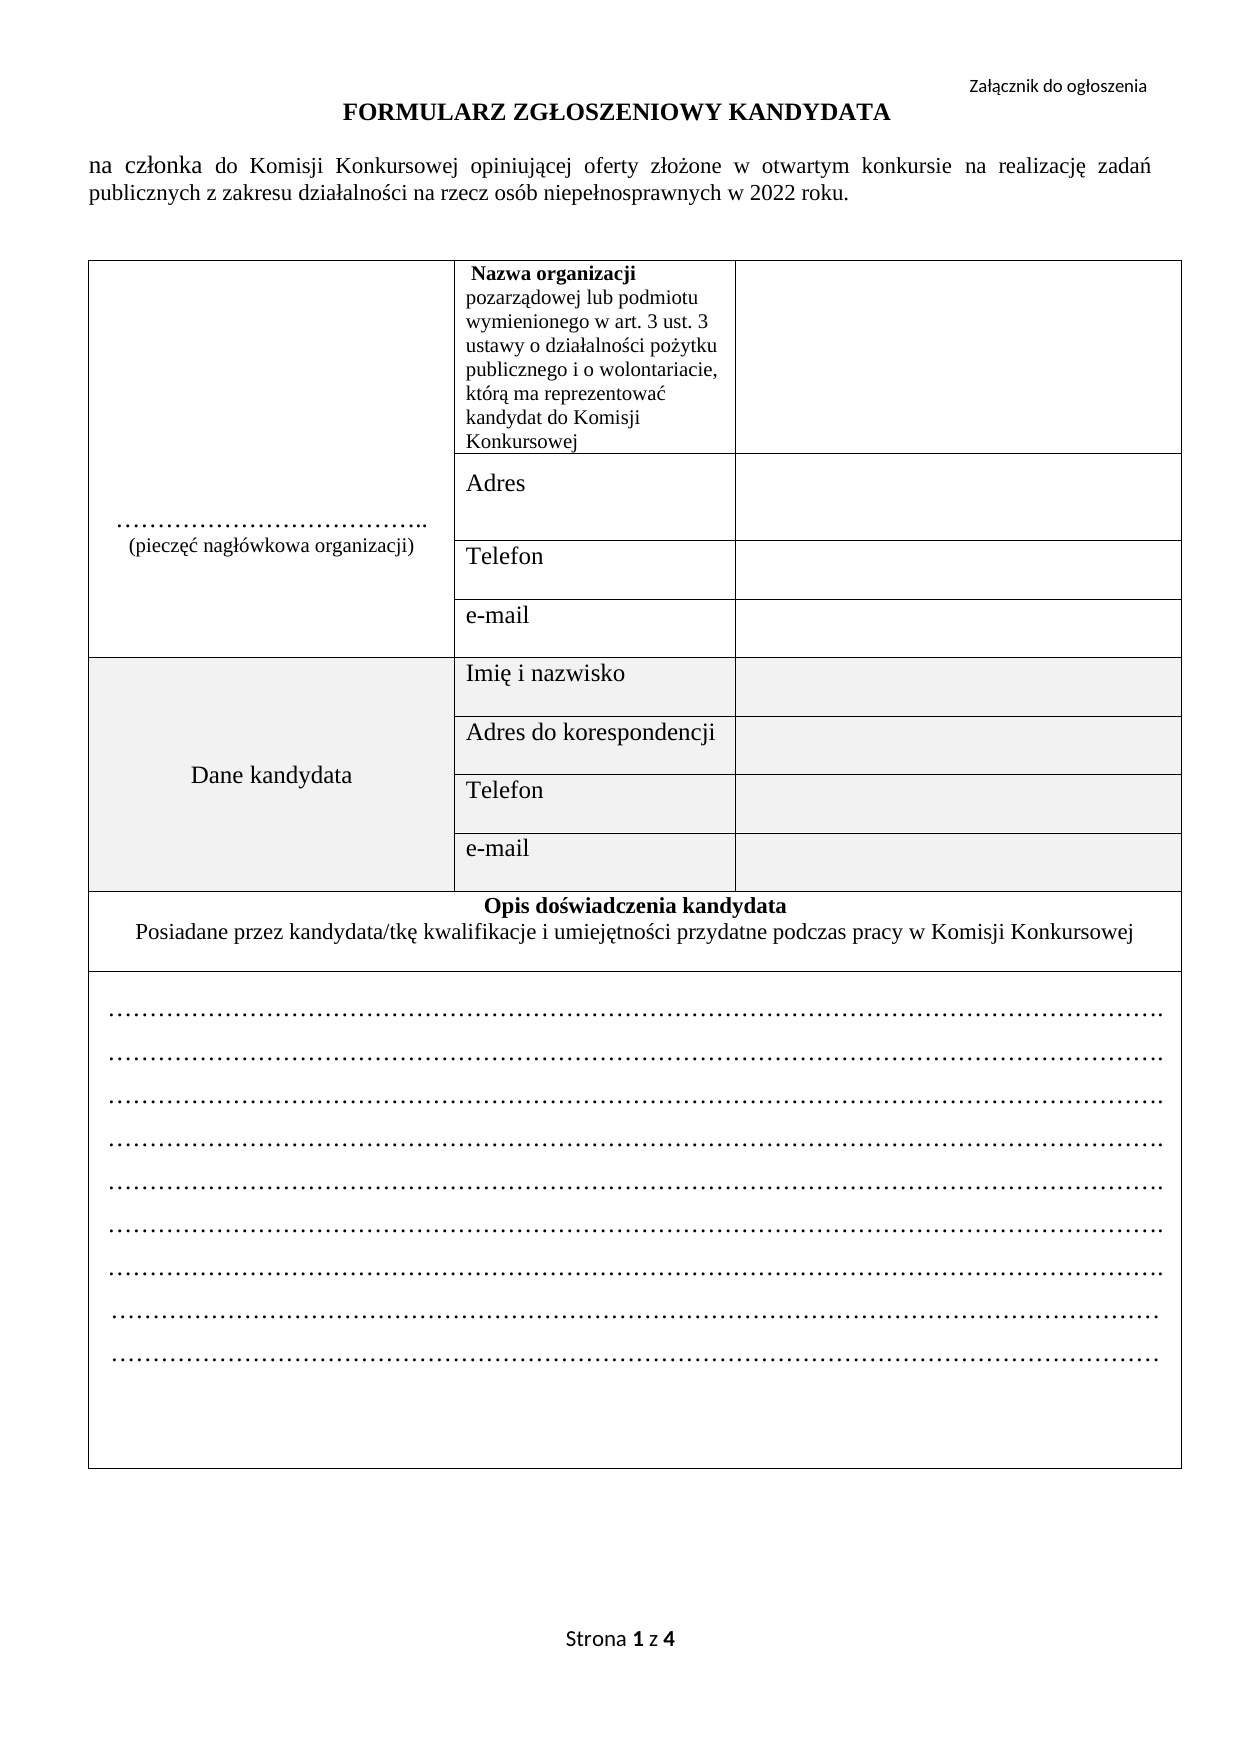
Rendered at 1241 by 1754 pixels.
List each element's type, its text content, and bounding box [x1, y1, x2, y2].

table_cell [736, 775, 1181, 832]
table_cell Adres [455, 454, 735, 540]
table_cell Telefon [455, 541, 735, 599]
table_header ……………………………….. (pieczęć nagłówkowa organizacji) [89, 261, 454, 657]
table_cell e-mail [455, 834, 735, 891]
table_header Nazwa organizacji pozarządowej lub podmiotu wymienionego w art. 3 ust. 3 ustawy o działalności pożytku publicznego i o wolontariacie, którą ma reprezentować kandydat do Komisji Konkursowej [455, 261, 735, 453]
table_cell [736, 600, 1181, 657]
table_cell Dane kandydata [89, 658, 454, 891]
table_cell e-mail [455, 600, 735, 657]
table_cell [736, 834, 1181, 891]
table_cell [736, 454, 1181, 540]
table_cell [736, 541, 1181, 599]
table_cell [736, 717, 1181, 774]
table_cell ………………………………………………………………………………………………………………. ………………………………………………………………………………………………………………. ………………………………………………………………………………………………………………. ………………………………………………………………………………………………………………. ………………………………………………………………………………………………………………. ………………………………………………………………………………………………………………. ………………………………………………………………………………………………………………. ……………………………………………………………………………………………………………… ……………………………………………………………………………………………………………… [89, 972, 1181, 1468]
table_cell Adres do korespondencji [455, 717, 735, 774]
table_header [736, 261, 1181, 453]
table_cell [736, 658, 1181, 716]
table_cell Imię i nazwisko [455, 658, 735, 716]
table_cell Telefon [455, 775, 735, 832]
text na członka do Komisji Konkursowej opiniującej oferty złożone w otwartym konkursie na realizację zadań publicznych z zakresu działalności na rzecz osób niepełnosprawnych w 2022 roku. [89, 151, 1152, 206]
table_cell Opis doświadczenia kandydata Posiadane przez kandydata/tkę kwalifikacje i umiejętności przydatne podczas pracy w Komisji Konkursowej [89, 892, 1181, 971]
text FORMULARZ ZGŁOSZENIOWY KANDYDATA [89, 97, 1152, 125]
